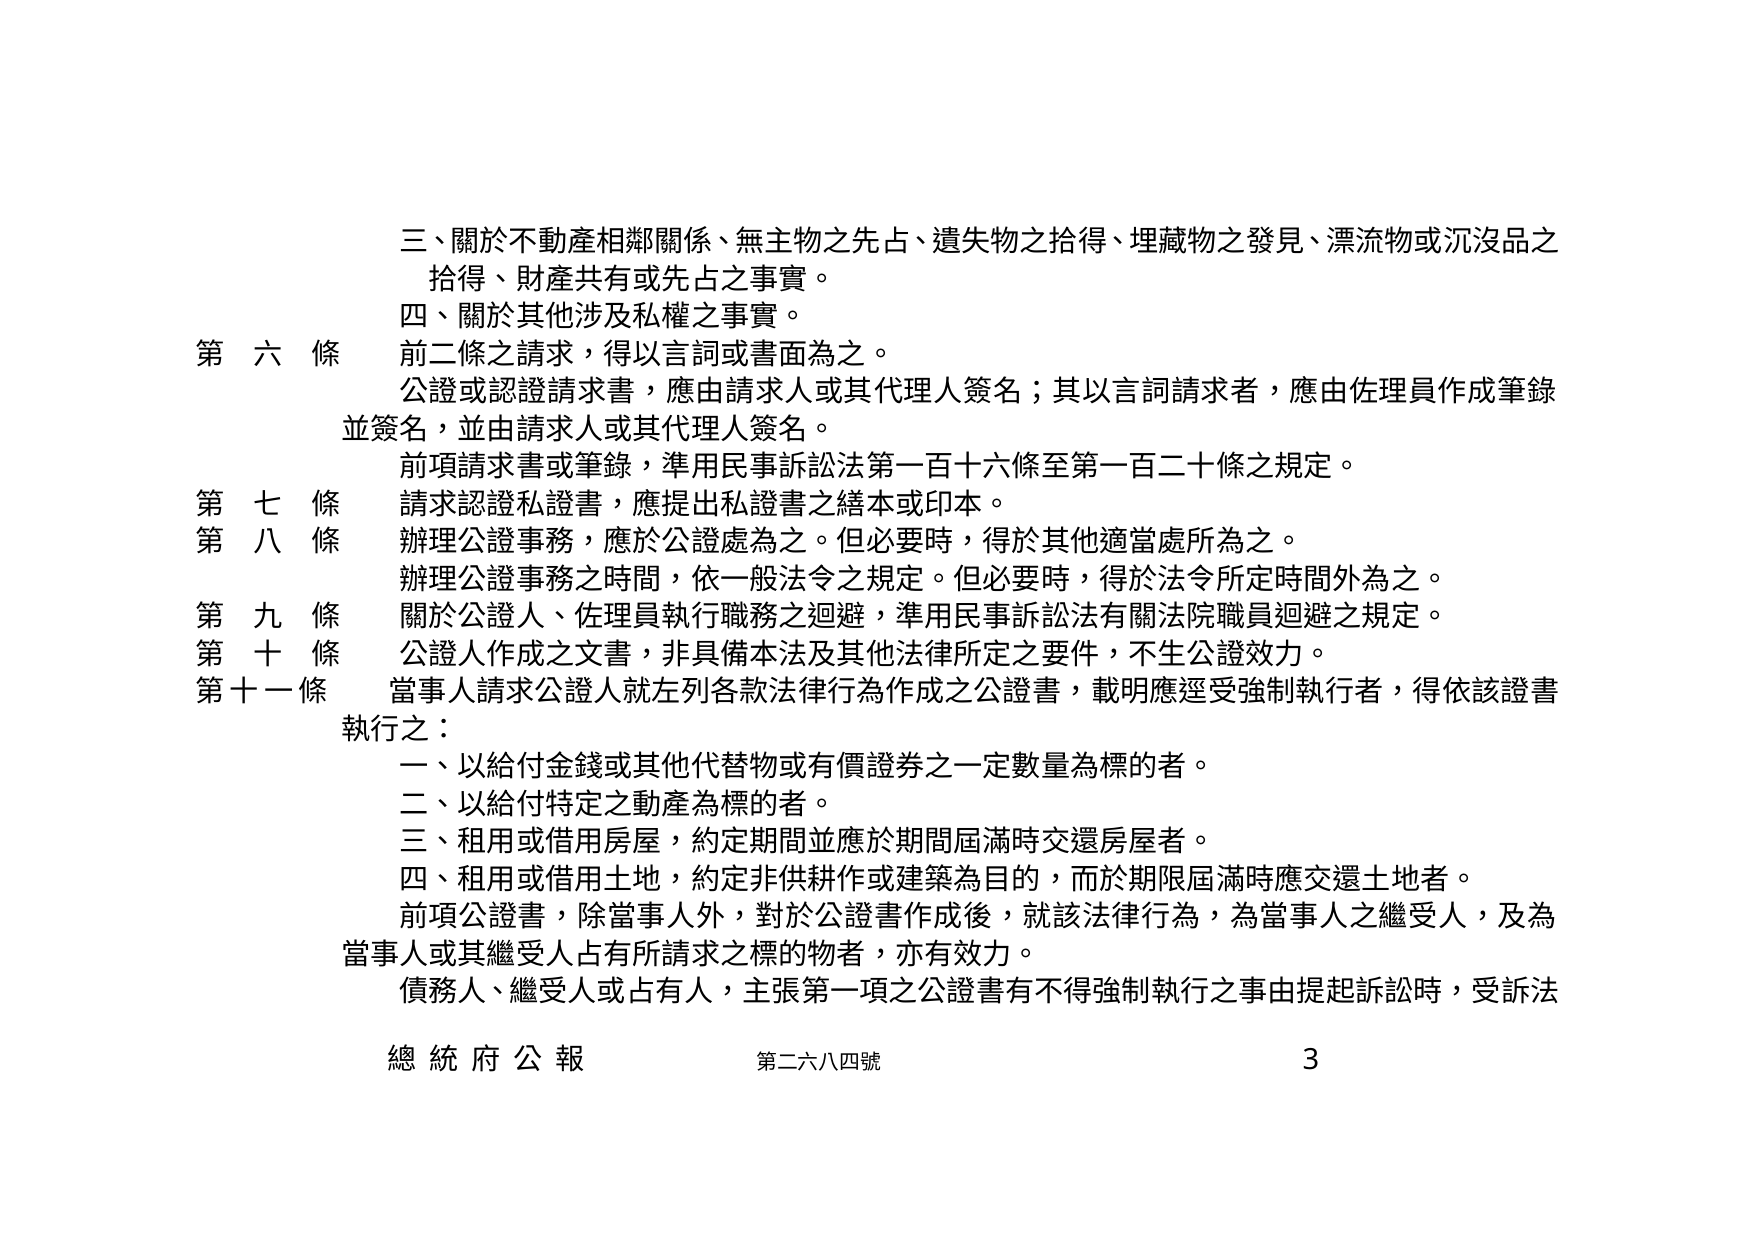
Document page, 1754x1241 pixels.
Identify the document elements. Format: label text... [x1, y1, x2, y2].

text 債務人、繼受人或占有人，主張第一項之公證書有不得強制執行之事由提起訴訟時，受訴法院得因必要情形，命停止執行，但聲請人陳明願供擔保者，法院應定相當之擔保額，命停止執行。 [341, 972, 1559, 1009]
text 第 八 條 辦理公證事務，應於公證處為之。但必要時，得於其他適當處所為之。 [195, 522, 1559, 559]
text 辦理公證事務之時間，依一般法令之規定。但必要時，得於法令所定時間外為之。 [341, 559, 1559, 597]
text 第 九 條 關於公證人、佐理員執行職務之迴避，準用民事訴訟法有關法院職員迴避之規定。 [195, 597, 1559, 634]
text 第十一條 當事人請求公證人就左列各款法律行為作成之公證書，載明應逕受強制執行者，得依該證書執行之： [195, 672, 1559, 747]
text 三、關於不動產相鄰關係、無主物之先占、遺失物之拾得、埋藏物之發見、漂流物或沉沒品之拾得、財產共有或先占之事實。 [399, 222, 1559, 297]
text 四、租用或借用土地，約定非供耕作或建築為目的，而於期限屆滿時應交還土地者。 [399, 859, 1559, 897]
text 前項公證書，除當事人外，對於公證書作成後，就該法律行為，為當事人之繼受人，及為當事人或其繼受人占有所請求之標的物者，亦有效力。 [341, 897, 1559, 972]
text 第 六 條 前二條之請求，得以言詞或書面為之。 [195, 334, 1559, 372]
text 三、租用或借用房屋，約定期間並應於期間屆滿時交還房屋者。 [399, 822, 1559, 859]
text 一、以給付金錢或其他代替物或有價證券之一定數量為標的者。 [399, 747, 1559, 784]
text 二、以給付特定之動產為標的者。 [399, 784, 1559, 822]
text 公證或認證請求書，應由請求人或其代理人簽名；其以言詞請求者，應由佐理員作成筆錄並簽名，並由請求人或其代理人簽名。 [341, 372, 1559, 447]
text 第 十 條 公證人作成之文書，非具備本法及其他法律所定之要件，不生公證效力。 [195, 634, 1559, 672]
text 四、關於其他涉及私權之事實。 [399, 297, 1559, 334]
text 前項請求書或筆錄，準用民事訴訟法第一百十六條至第一百二十條之規定。 [341, 447, 1559, 484]
text 第 七 條 請求認證私證書，應提出私證書之繕本或印本。 [195, 484, 1559, 522]
